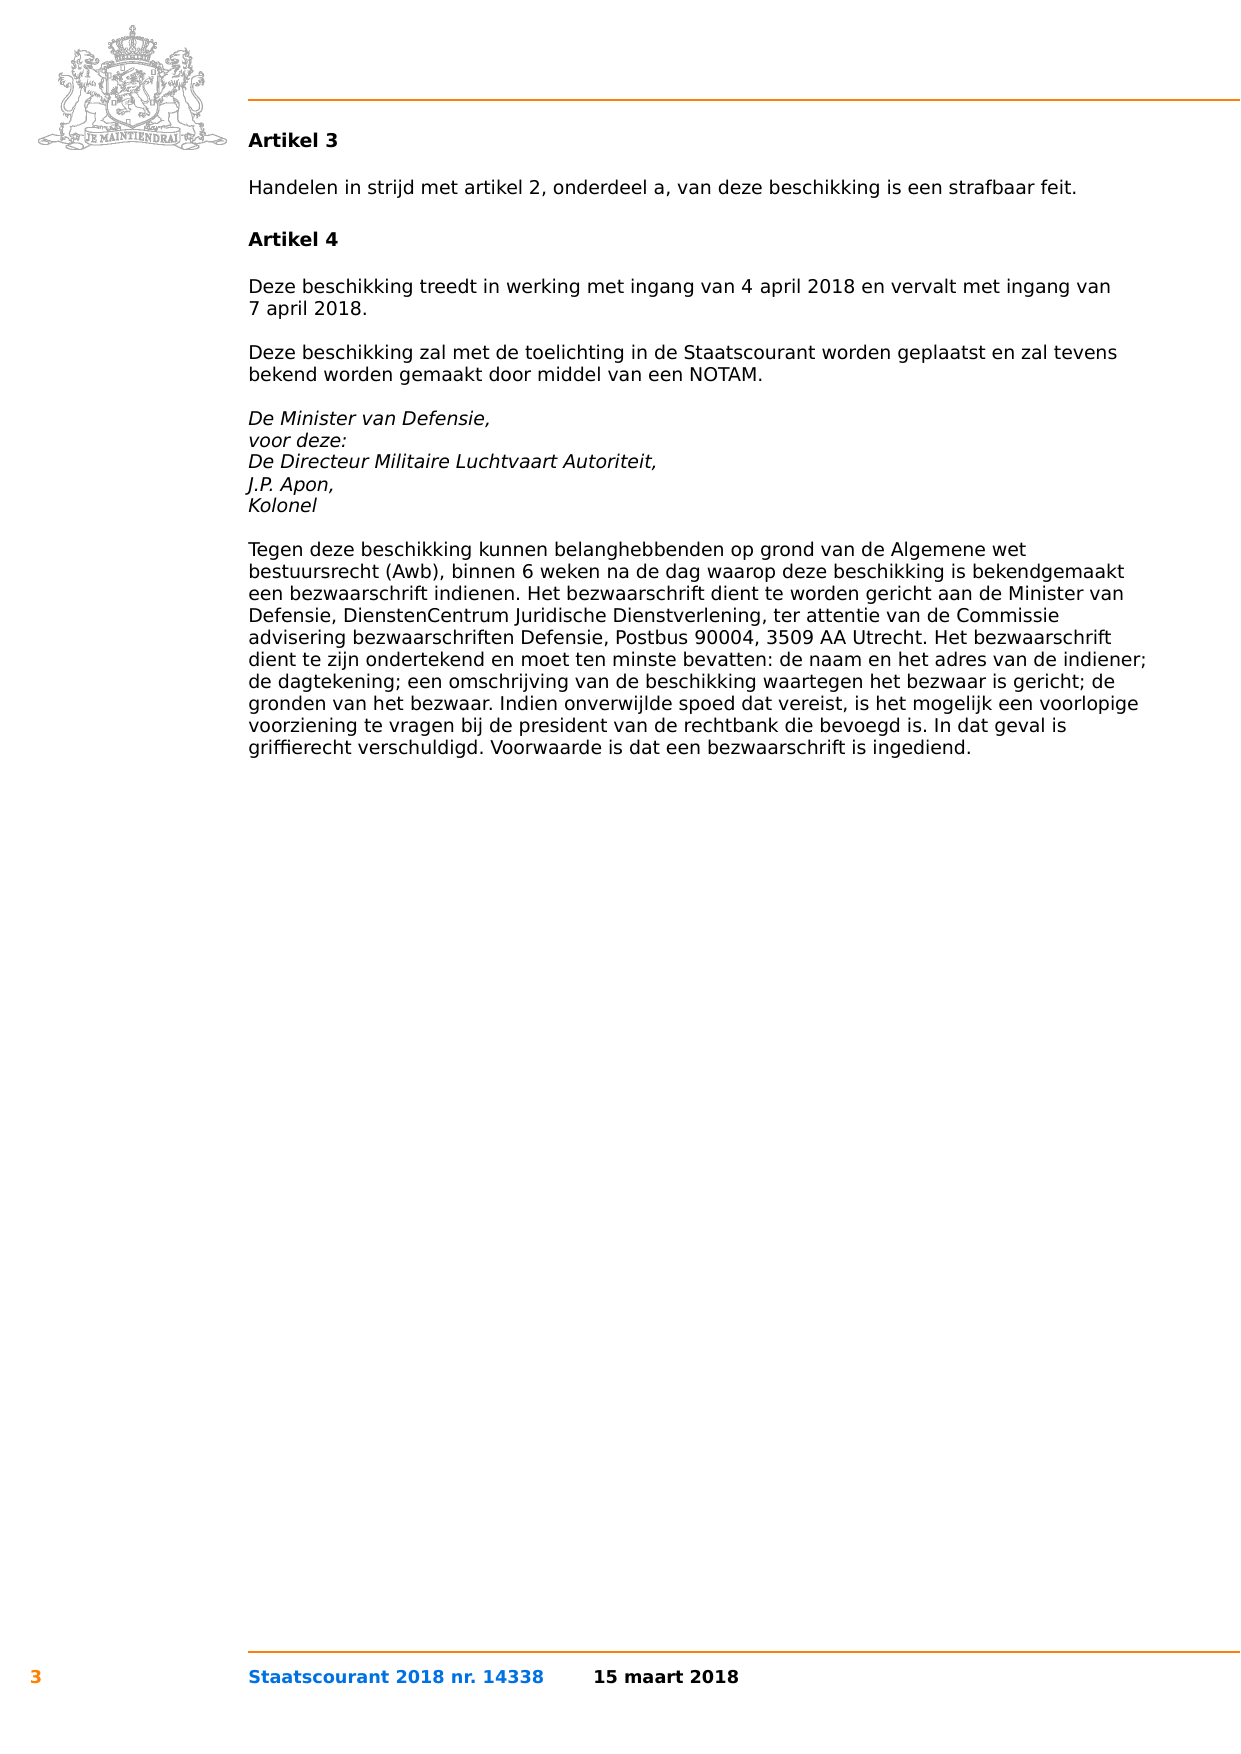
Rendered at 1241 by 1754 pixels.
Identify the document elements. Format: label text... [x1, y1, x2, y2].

text De Minister van Defensie, voor deze: De Directeur Militaire Luchtvaart Autoriteit, J.P. Apon, Kolonel [248, 407, 1163, 517]
text Deze beschikking treedt in werking met ingang van 4 april 2018 en vervalt met ingang van 7 april 2018. [248, 276, 1163, 320]
subtitle Artikel 3 [248, 130, 1163, 152]
text Handelen in strijd met artikel 2, onderdeel a, van deze beschikking is een strafbaar feit. [248, 177, 1163, 199]
text Tegen deze beschikking kunnen belanghebbenden op grond van de Algemene wet bestuursrecht (Awb), binnen 6 weken na de dag waarop deze beschikking is bekendgemaakt een bezwaarschrift indienen. Het bezwaarschrift dient te worden gericht aan de Minister van Defensie, DienstenCentrum Juridische Dienstverlening, ter attentie van de Commissie advisering bezwaarschriften Defensie, Postbus 90004, 3509 AA Utrecht. Het bezwaarschrift dient te zijn ondertekend en moet ten minste bevatten: de naam en het adres van de indiener; de dagtekening; een omschrijving van de beschikking waartegen het bezwaar is gericht; de gronden van het bezwaar. Indien onverwijlde spoed dat vereist, is het mogelijk een voorlopige voorziening te vragen bij de president van de rechtbank die bevoegd is. In dat geval is griffierecht verschuldigd. Voorwaarde is dat een bezwaarschrift is ingediend. [248, 539, 1163, 759]
picture [38, 25, 227, 150]
subtitle Artikel 4 [248, 229, 1163, 251]
text Deze beschikking zal met de toelichting in de Staatscourant worden geplaatst en zal tevens bekend worden gemaakt door middel van een NOTAM. [248, 342, 1163, 386]
